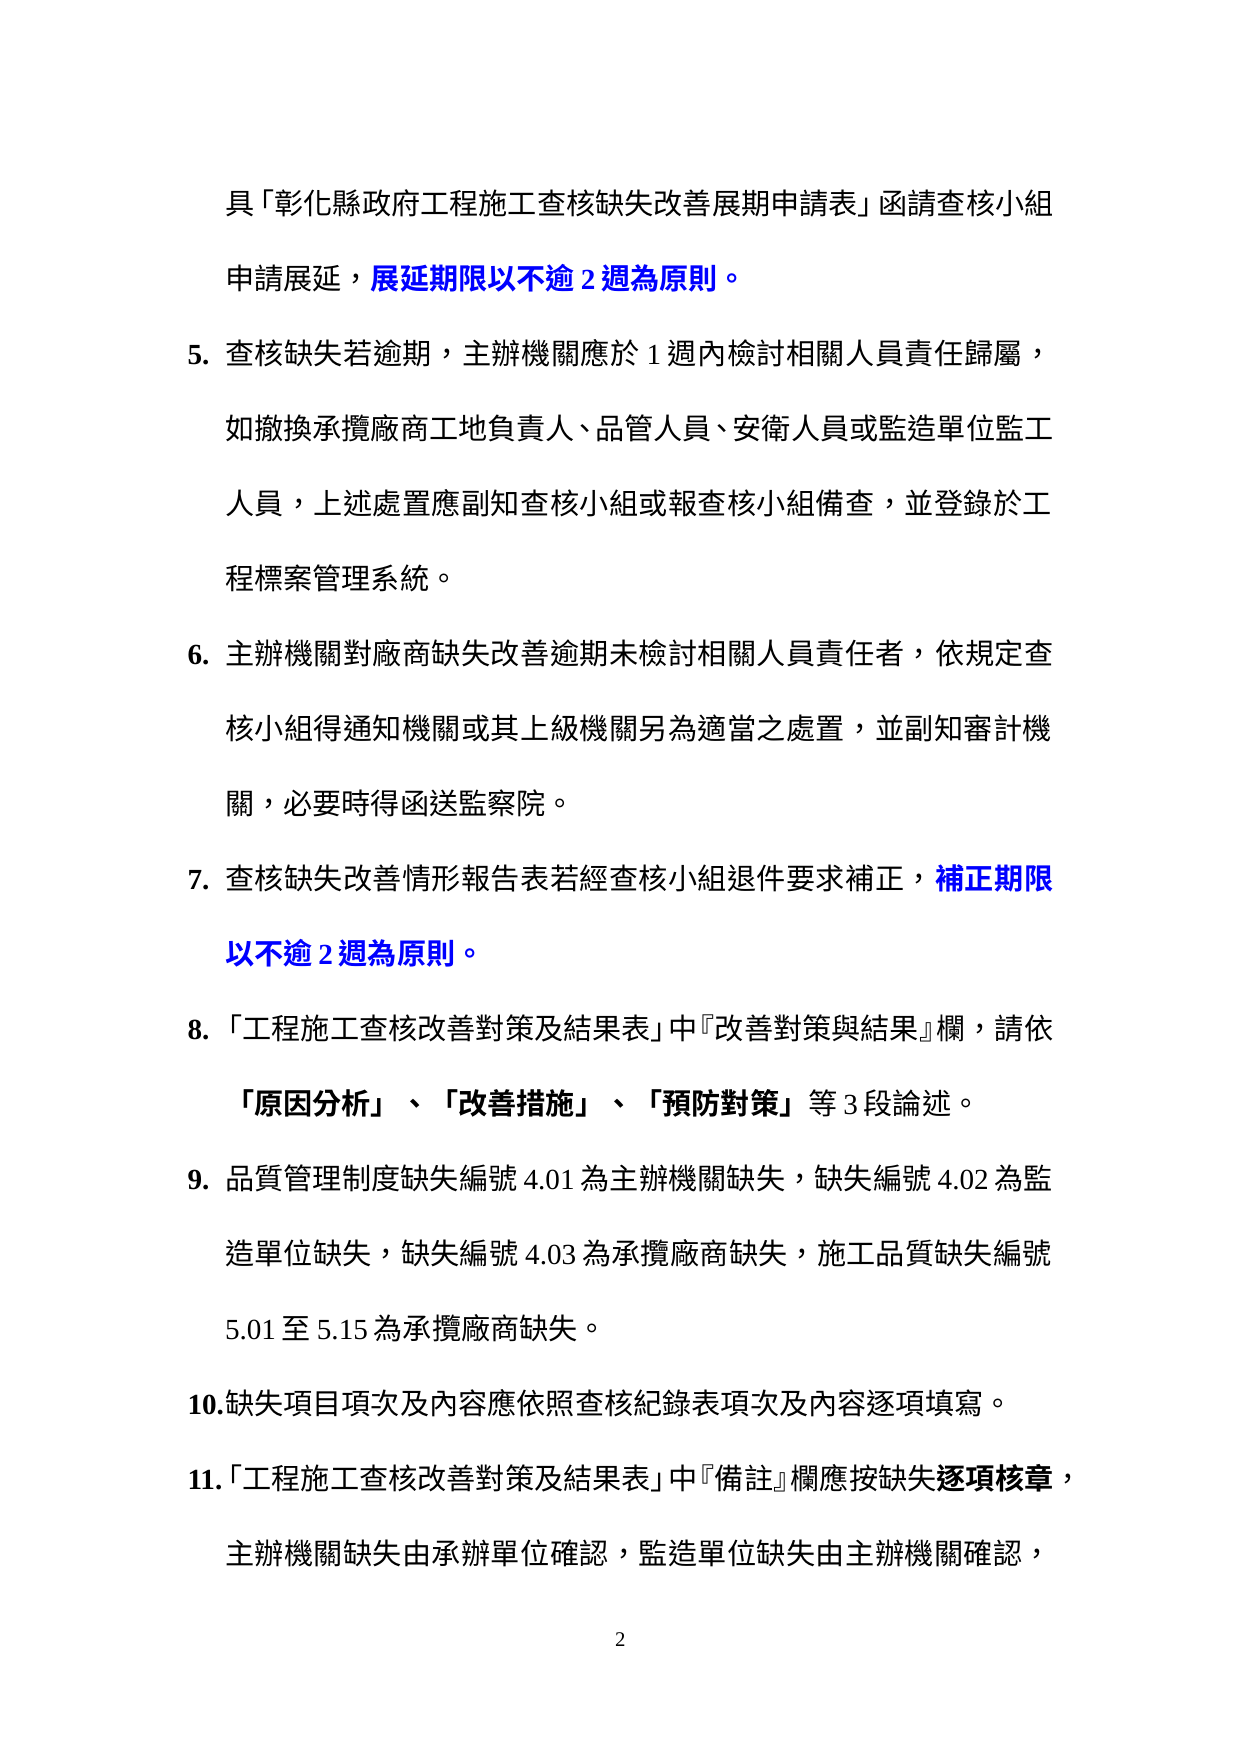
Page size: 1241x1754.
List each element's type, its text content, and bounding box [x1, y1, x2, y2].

list 查核缺失若逾期，主辦機關應於1週內檢討相關人員責任歸屬，如撤換承攬廠商工地負責人、品管人員、安衛人員或監造單位監工人員，上述處置應副知查核小組或報查核小組備查，並登錄於工程標案管理系統。 [187, 314, 1053, 614]
list 缺失項目項次及內容應依照查核紀錄表項次及內容逐項填寫。 [187, 1364, 1053, 1439]
list 「工程施工查核改善對策及結果表」中『備註』欄應按缺失逐項核章，主辦機關缺失由承辦單位確認，監造單位缺失由主辦機關確認，承攬廠商缺失由監造單位確認。 [187, 1439, 1053, 1589]
list 品質管理制度缺失編號4.01為主辦機關缺失，缺失編號4.02為監造單位缺失，缺失編號4.03為承攬廠商缺失，施工品質缺失編號5.01至5.15為承攬廠商缺失。 [187, 1139, 1053, 1364]
list 具「彰化縣政府工程施工查核缺失改善展期申請表」函請查核小組申請展延，展延期限以不逾2週為原則。 [187, 164, 1053, 314]
list 查核缺失改善情形報告表若經查核小組退件要求補正，補正期限以不逾2週為原則。 [187, 839, 1053, 989]
list 「工程施工查核改善對策及結果表」中『改善對策與結果』欄，請依「原因分析」、「改善措施」、「預防對策」等3段論述。 [187, 989, 1053, 1139]
list 主辦機關對廠商缺失改善逾期未檢討相關人員責任者，依規定查核小組得通知機關或其上級機關另為適當之處置，並副知審計機關，必要時得函送監察院。 [187, 614, 1053, 839]
